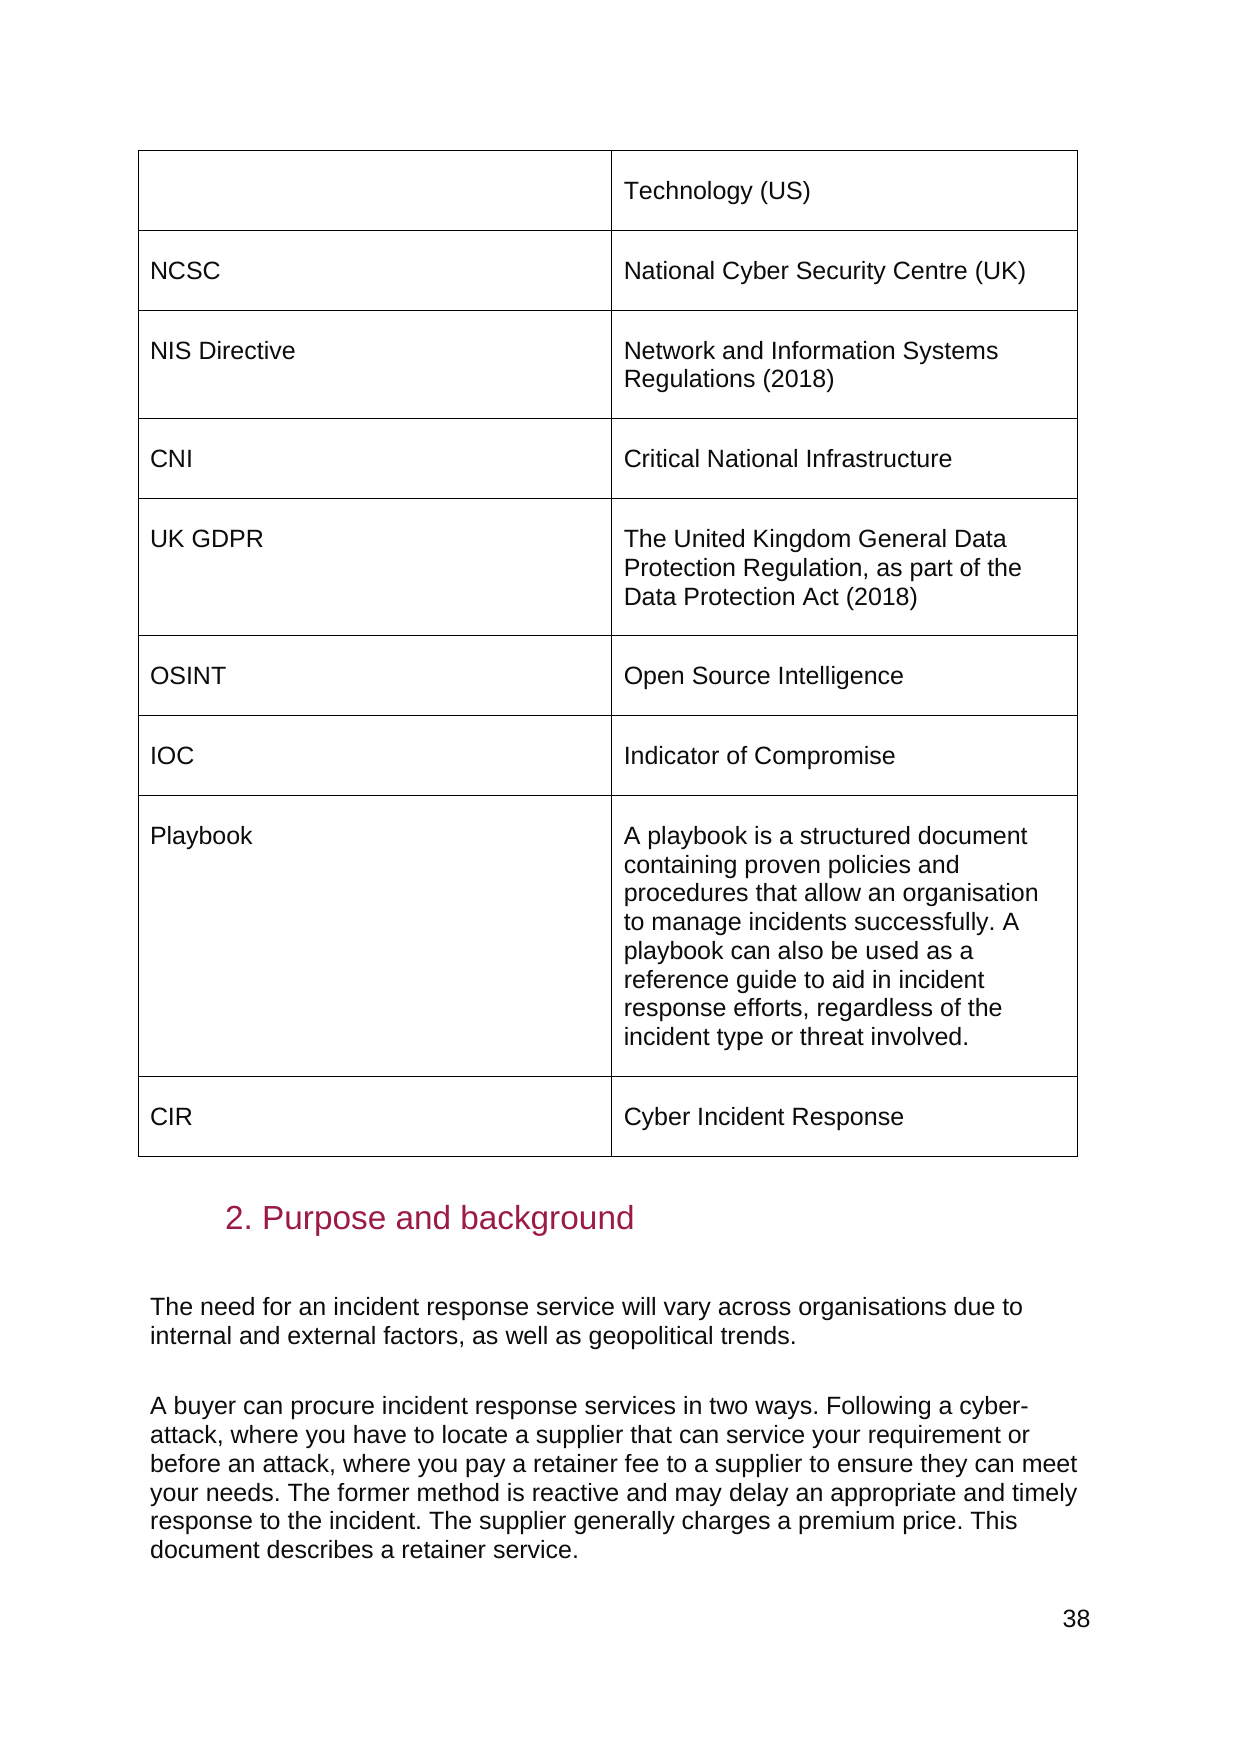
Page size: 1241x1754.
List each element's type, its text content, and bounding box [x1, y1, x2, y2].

table_cell NIS Directive [139, 311, 611, 418]
table_cell Playbook [139, 796, 611, 1076]
table_cell UK GDPR [139, 499, 611, 635]
table_cell A playbook is a structured document containing proven policies and procedures that allow an organisation to manage incidents successfully. A playbook can also be used as a reference guide to aid in incident response efforts, regardless of the incident type or threat involved. [612, 796, 1077, 1076]
table_cell NCSC [139, 231, 611, 309]
table_cell [139, 151, 611, 230]
table_cell CNI [139, 419, 611, 498]
table_cell OSINT [139, 636, 611, 715]
table_cell IOC [139, 716, 611, 795]
table_cell Indicator of Compromise [612, 716, 1077, 795]
text A buyer can procure incident response services in two ways. Following a cyber-attack, where you have to locate a supplier that can service your requirement or before an attack, where you pay a retainer fee to a supplier to ensure they can meet your needs. The former method is reactive and may delay an appropriate and timely response to the incident. The supplier generally charges a premium price. This document describes a retainer service. [150, 1391, 1090, 1564]
table_cell CIR [139, 1077, 611, 1156]
table_cell National Cyber Security Centre (UK) [612, 231, 1077, 309]
table_cell Open Source Intelligence [612, 636, 1077, 715]
subtitle 2. Purpose and background [150, 1194, 1090, 1237]
table_cell Critical National Infrastructure [612, 419, 1077, 498]
table_cell The United Kingdom General Data Protection Regulation, as part of the Data Protection Act (2018) [612, 499, 1077, 635]
table_cell Cyber Incident Response [612, 1077, 1077, 1156]
text The need for an incident response service will vary across organisations due to internal and external factors, as well as geopolitical trends. [150, 1292, 1090, 1350]
table_cell Network and Information Systems Regulations (2018) [612, 311, 1077, 418]
table_cell Technology (US) [612, 151, 1077, 230]
